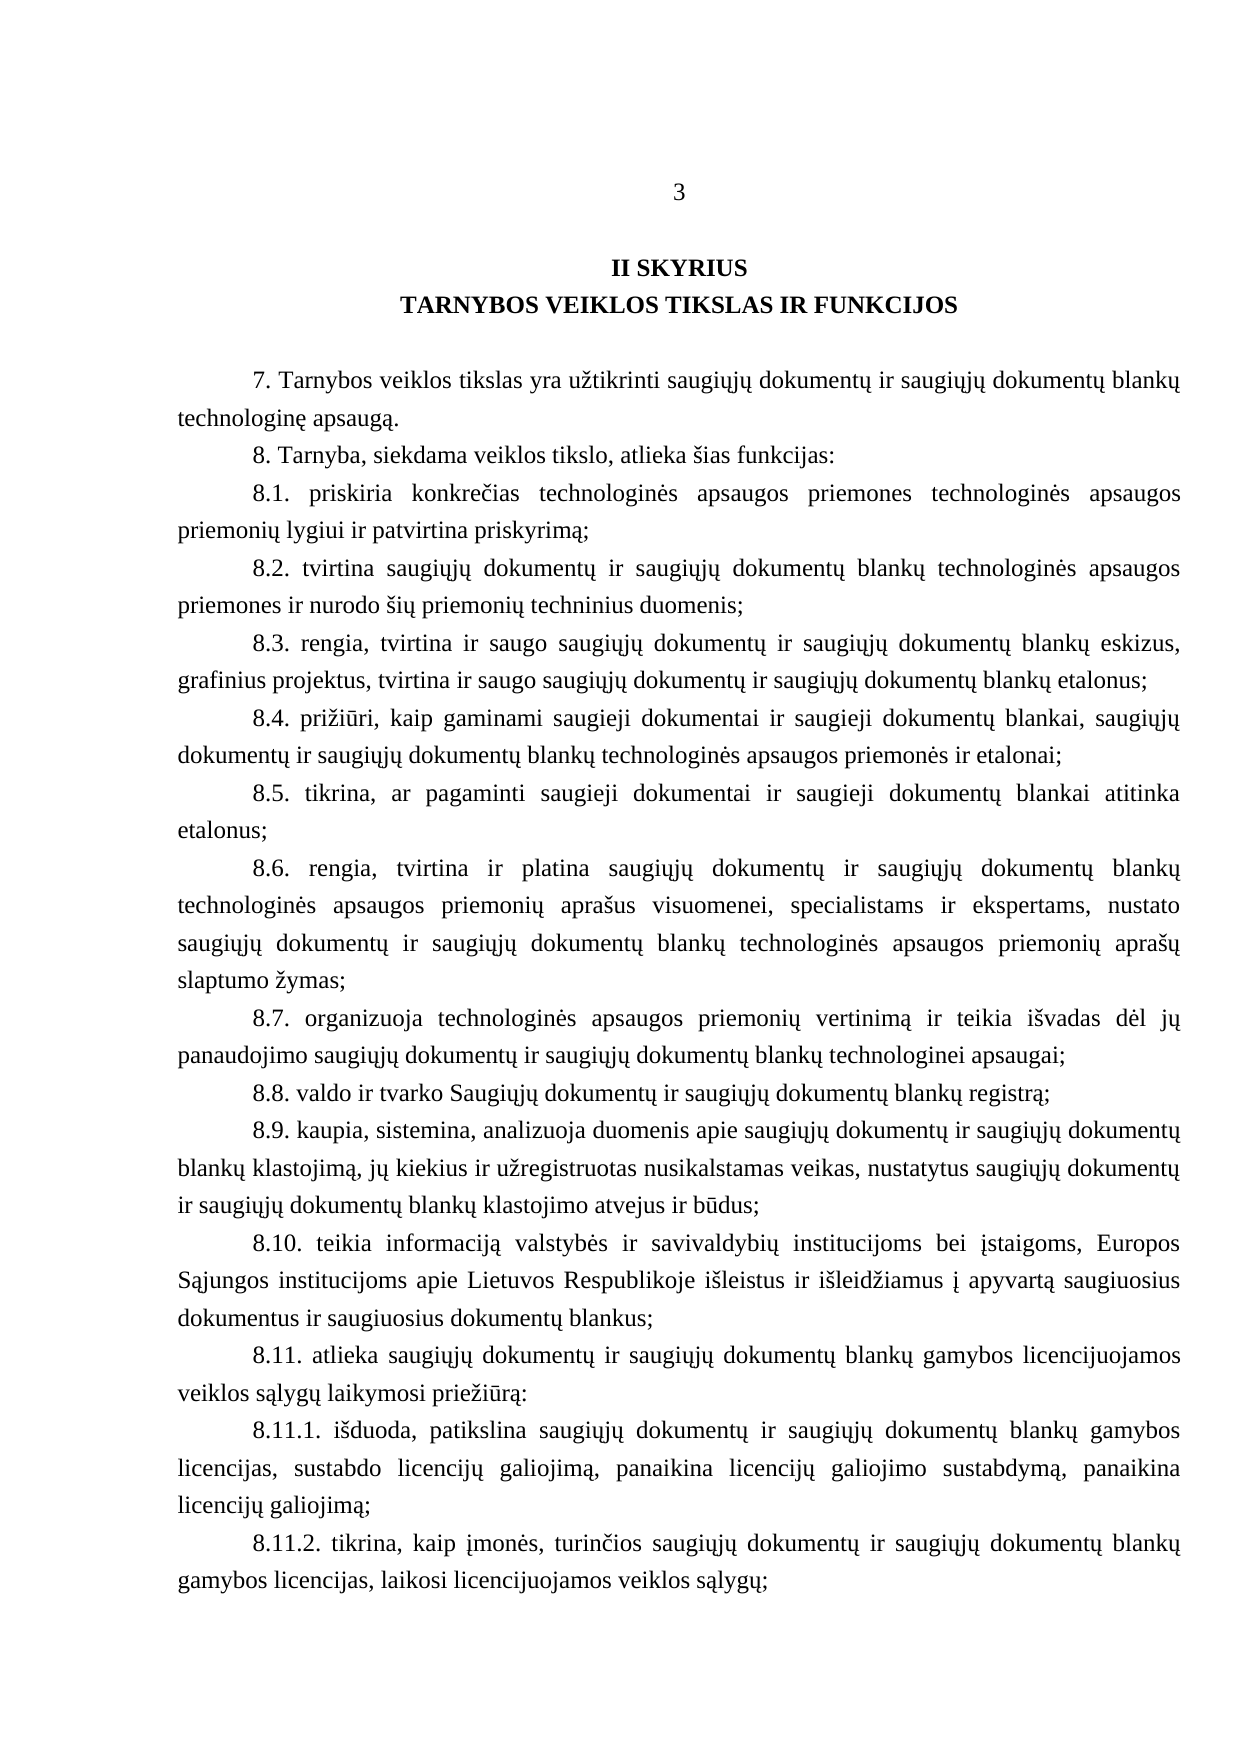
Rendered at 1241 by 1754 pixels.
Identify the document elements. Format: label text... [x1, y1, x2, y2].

text 8.11.2. tikrina, kaip įmonės, turinčios saugiųjų dokumentų ir saugiųjų dokumentų blankų gamybos licencijas, laikosi licencijuojamos veiklos sąlygų; [177, 1519, 1181, 1594]
text 8.11.1. išduoda, patikslina saugiųjų dokumentų ir saugiųjų dokumentų blankų gamybos licencijas, sustabdo licencijų galiojimą, panaikina licencijų galiojimo sustabdymą, panaikina licencijų galiojimą; [177, 1407, 1181, 1519]
text 8.4. prižiūri, kaip gaminami saugieji dokumentai ir saugieji dokumentų blankai, saugiųjų dokumentų ir saugiųjų dokumentų blankų technologinės apsaugos priemonės ir etalonai; [177, 694, 1181, 769]
text 8.3. rengia, tvirtina ir saugo saugiųjų dokumentų ir saugiųjų dokumentų blankų eskizus, grafinius projektus, tvirtina ir saugo saugiųjų dokumentų ir saugiųjų dokumentų blankų etalonus; [177, 619, 1181, 694]
text 8.7. organizuoja technologinės apsaugos priemonių vertinimą ir teikia išvadas dėl jų panaudojimo saugiųjų dokumentų ir saugiųjų dokumentų blankų technologinei apsaugai; [177, 994, 1181, 1069]
text 7. Tarnybos veiklos tikslas yra užtikrinti saugiųjų dokumentų ir saugiųjų dokumentų blankų technologinę apsaugą. [177, 357, 1181, 432]
text 8.10. teikia informaciją valstybės ir savivaldybių institucijoms bei įstaigoms, Europos Sąjungos institucijoms apie Lietuvos Respublikoje išleistus ir išleidžiamus į apyvartą saugiuosius dokumentus ir saugiuosius dokumentų blankus; [177, 1219, 1181, 1332]
text 8.5. tikrina, ar pagaminti saugieji dokumentai ir saugieji dokumentų blankai atitinka etalonus; [177, 769, 1181, 844]
text 8.8. valdo ir tvarko Saugiųjų dokumentų ir saugiųjų dokumentų blankų registrą; [177, 1069, 1181, 1107]
text II SKYRIUS [177, 244, 1181, 282]
text 8.11. atlieka saugiųjų dokumentų ir saugiųjų dokumentų blankų gamybos licencijuojamos veiklos sąlygų laikymosi priežiūrą: [177, 1332, 1181, 1407]
text 8.6. rengia, tvirtina ir platina saugiųjų dokumentų ir saugiųjų dokumentų blankų technologinės apsaugos priemonių aprašus visuomenei, specialistams ir ekspertams, nustato saugiųjų dokumentų ir saugiųjų dokumentų blankų technologinės apsaugos priemonių aprašų slaptumo žymas; [177, 844, 1181, 994]
text 8. Tarnyba, siekdama veiklos tikslo, atlieka šias funkcijas: [177, 432, 1181, 469]
text 8.1. priskiria konkrečias technologinės apsaugos priemones technologinės apsaugos priemonių lygiui ir patvirtina priskyrimą; [177, 469, 1181, 544]
text 8.9. kaupia, sistemina, analizuoja duomenis apie saugiųjų dokumentų ir saugiųjų dokumentų blankų klastojimą, jų kiekius ir užregistruotas nusikalstamas veikas, nustatytus saugiųjų dokumentų ir saugiųjų dokumentų blankų klastojimo atvejus ir būdus; [177, 1107, 1181, 1219]
text 8.2. tvirtina saugiųjų dokumentų ir saugiųjų dokumentų blankų technologinės apsaugos priemones ir nurodo šių priemonių techninius duomenis; [177, 544, 1181, 619]
text TARNYBOS VEIKLOS TIKSLAS IR FUNKCIJOS [177, 282, 1181, 319]
